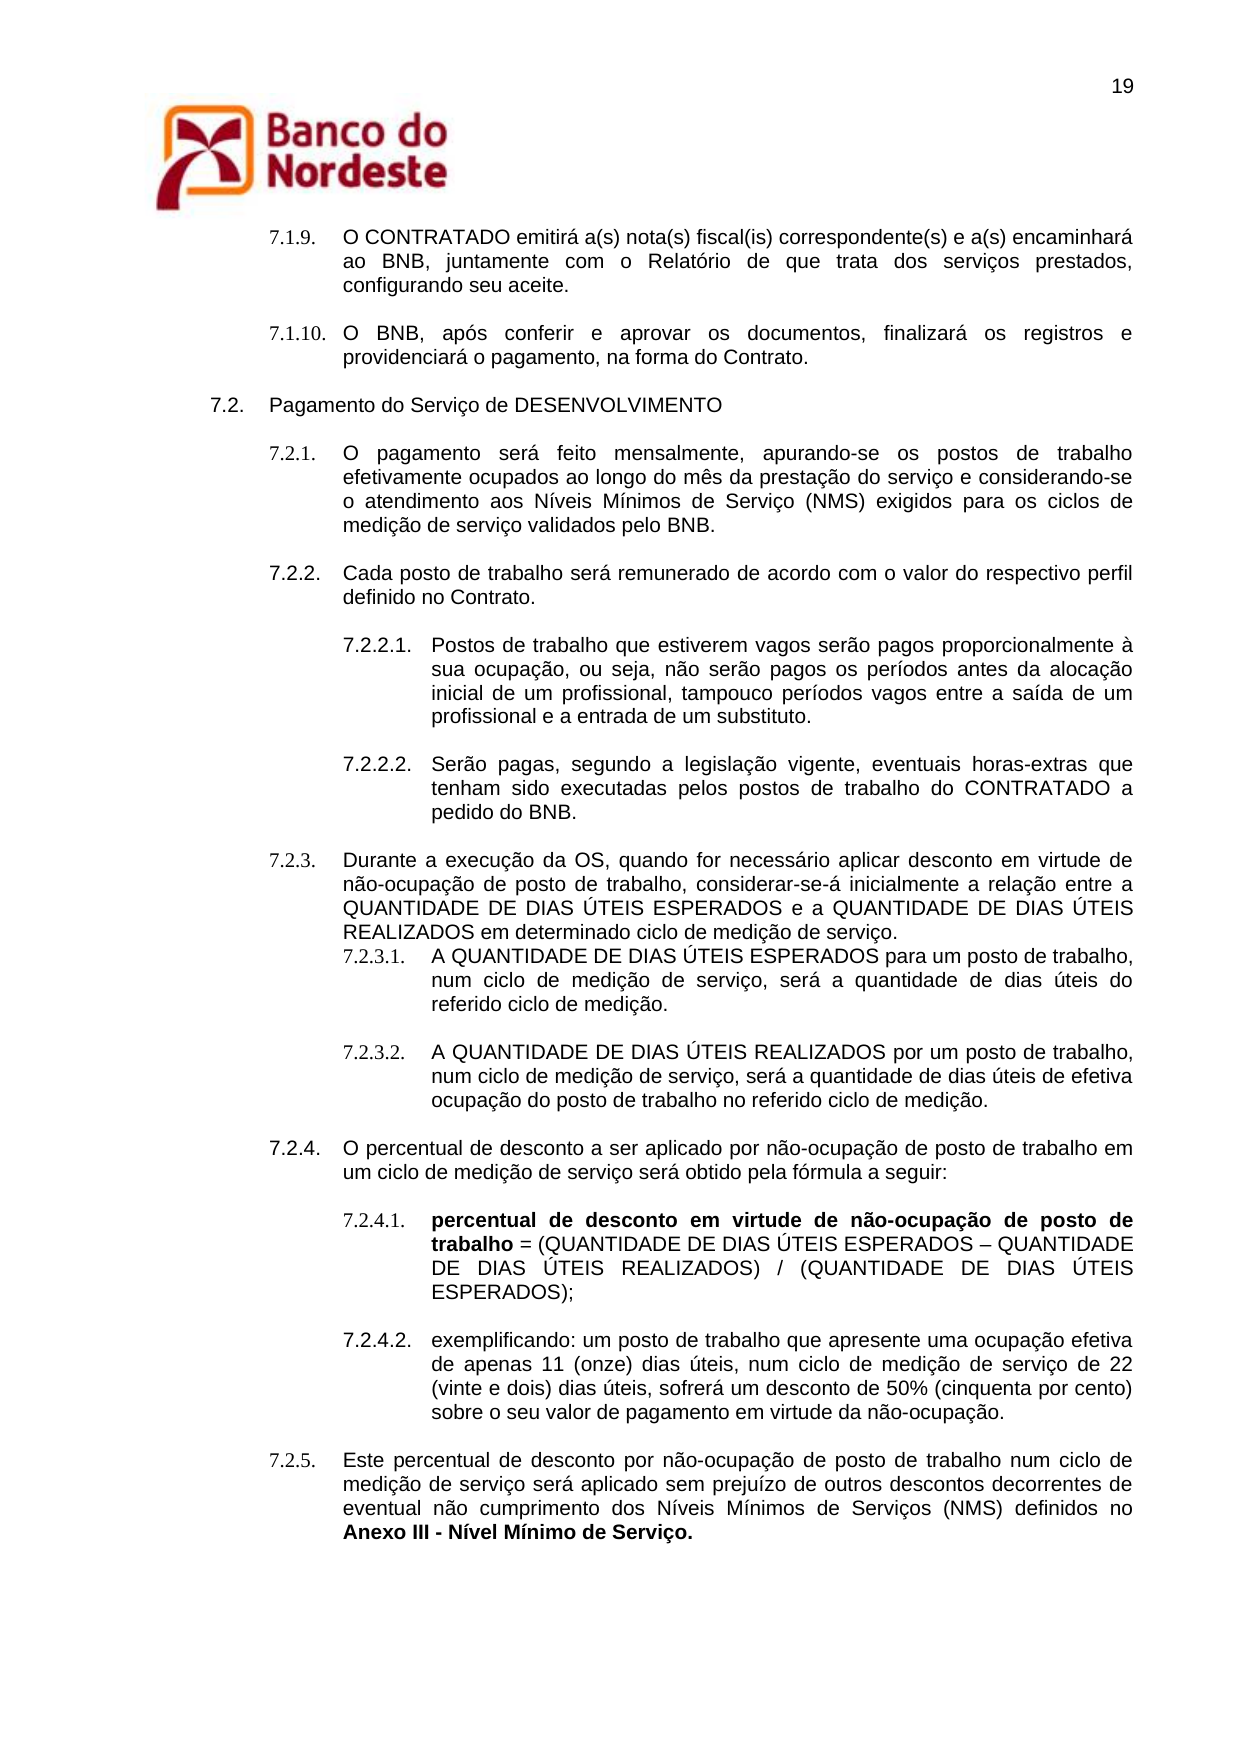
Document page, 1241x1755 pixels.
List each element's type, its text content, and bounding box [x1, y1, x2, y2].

list Cada posto de trabalho será remunerado de acordo com o valor do respectivo perfil definido no Contrato. [269, 561, 1134, 608]
list A quantidade de DIAS úteis realizados por um posto de trabalho, num ciclo de medição de serviço, será a quantidade de dias úteis de efetiva ocupação do posto de trabalho no referido ciclo de medição. [343, 1040, 1134, 1112]
list Pagamento do Serviço de DESENVOLVIMENTO [210, 393, 1134, 417]
list percentual de desconto em virtude de não-ocupação de posto de trabalho = (quantidade de dias úteis esperados – quantidade de DIAS úteis realizados) / (quantidade de dias úteis esperados); [343, 1208, 1134, 1304]
list exemplificando: um posto de trabalho que apresente uma ocupação efetiva de apenas 11 (onze) dias úteis, num ciclo de medição de serviço de 22 (vinte e dois) dias úteis, sofrerá um desconto de 50% (cinquenta por cento) sobre o seu valor de pagamento em virtude da não-ocupação. [343, 1328, 1134, 1424]
list A quantidade de dias úteis esperados para um posto de trabalho, num ciclo de medição de serviço, será a quantidade de dias úteis do referido ciclo de medição. [343, 944, 1134, 1016]
list O CONTRATADO emitirá a(s) nota(s) fiscal(is) correspondente(s) e a(s) encaminhará ao BNB, juntamente com o Relatório de que trata dos serviços prestados, configurando seu aceite. [269, 224, 1134, 297]
list O percentual de desconto a ser aplicado por não-ocupação de posto de trabalho em um ciclo de medição de serviço será obtido pela fórmula a seguir: [269, 1136, 1134, 1184]
list Serão pagas, segundo a legislação vigente, eventuais horas-extras que tenham sido executadas pelos postos de trabalho do CONTRATADO a pedido do BNB. [343, 752, 1134, 824]
list Durante a execução da OS, quando for necessário aplicar desconto em virtude de não-ocupação de posto de trabalho, considerar-se-á inicialmente a relação entre a quantidade de dias úteis esperados e a quantidade de DIAS úteis realizados em determinado ciclo de medição de serviço. [269, 848, 1134, 944]
list Este percentual de desconto por não-ocupação de posto de trabalho num ciclo de medição de serviço será aplicado sem prejuízo de outros descontos decorrentes de eventual não cumprimento dos Níveis Mínimos de Serviços (NMS) definidos no Anexo III - Nível Mínimo de Serviço. [269, 1448, 1134, 1544]
list Postos de trabalho que estiverem vagos serão pagos proporcionalmente à sua ocupação, ou seja, não serão pagos os períodos antes da alocação inicial de um profissional, tampouco períodos vagos entre a saída de um profissional e a entrada de um substituto. [343, 632, 1134, 728]
list O BNB, após conferir e aprovar os documentos, finalizará os registros e providenciará o pagamento, na forma do Contrato. [269, 321, 1134, 369]
list O pagamento será feito mensalmente, apurando-se os postos de trabalho efetivamente ocupados ao longo do mês da prestação do serviço e considerando-se o atendimento aos Níveis Mínimos de Serviço (NMS) exigidos para os ciclos de medição de serviço validados pelo BNB. [269, 441, 1134, 537]
